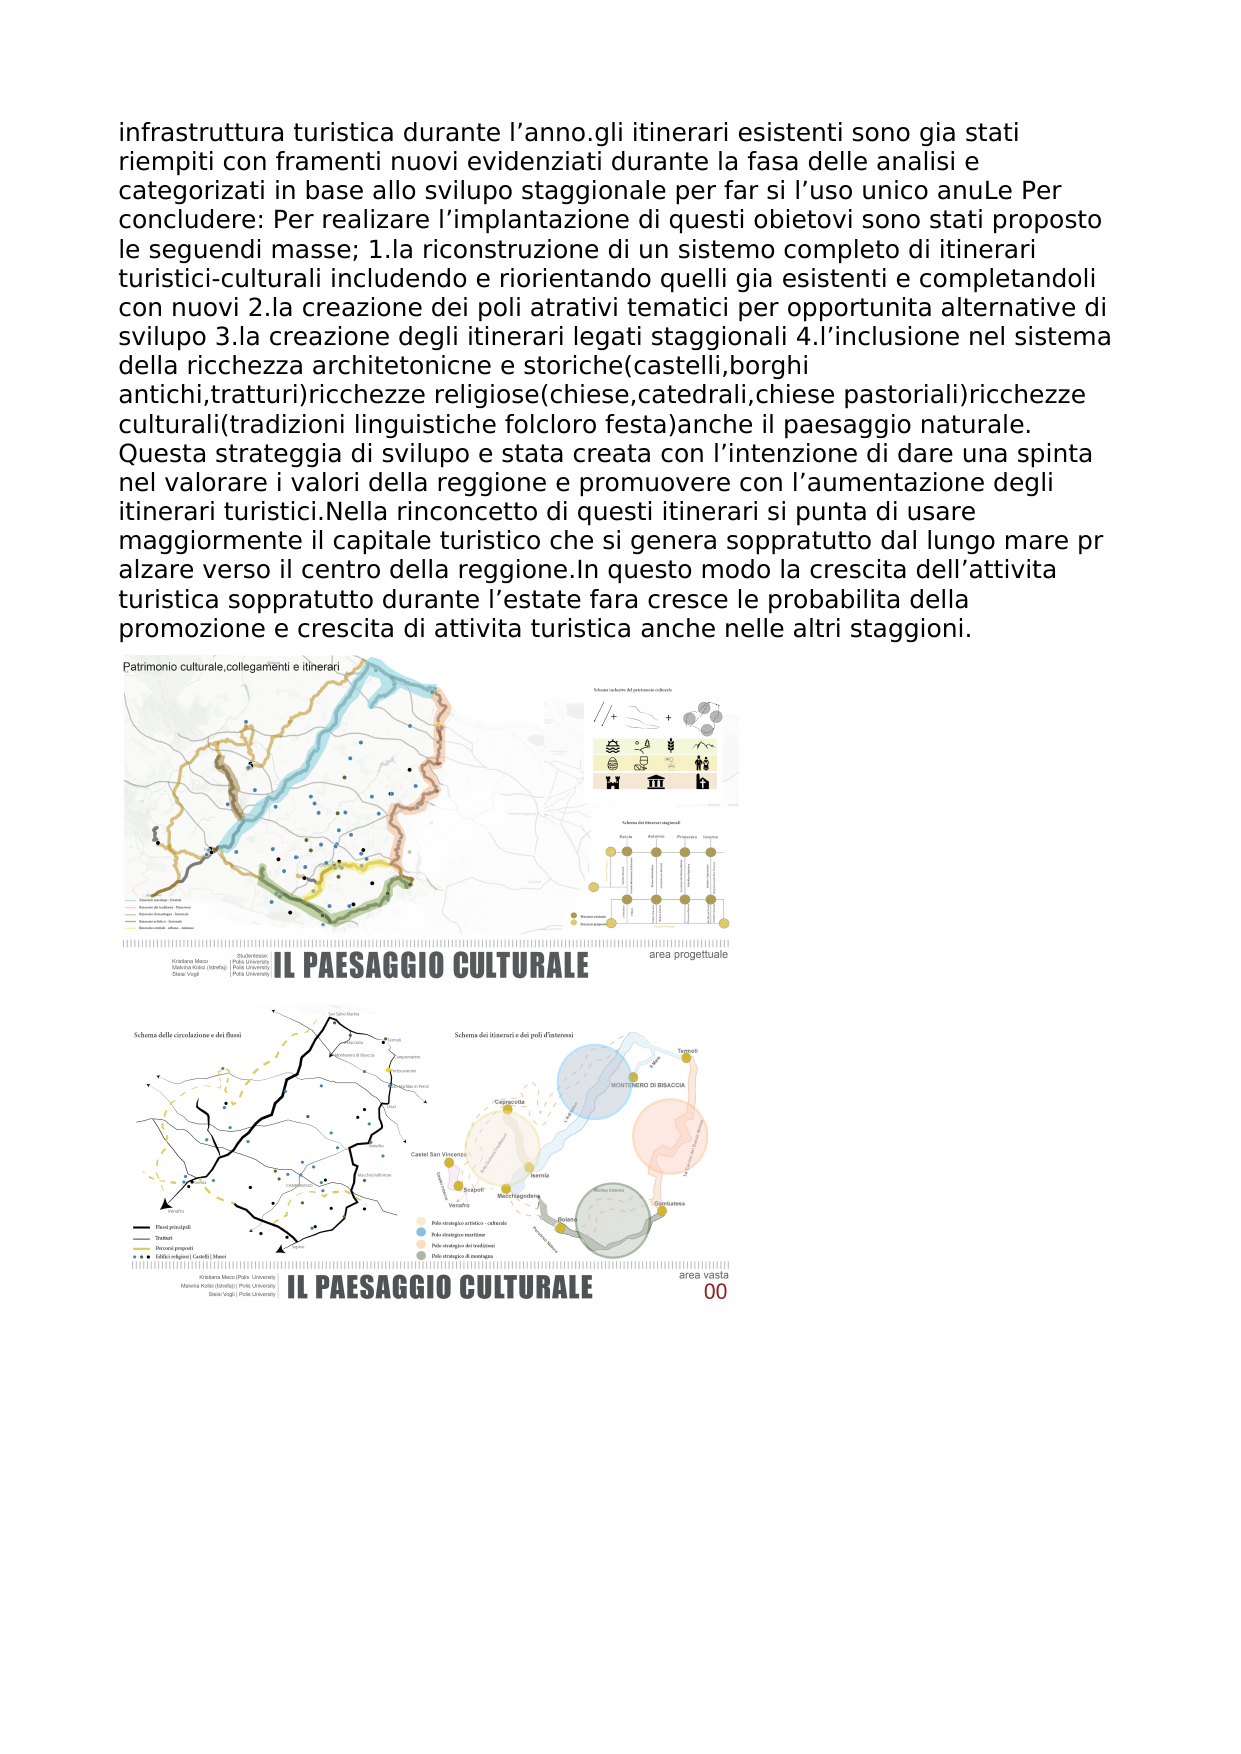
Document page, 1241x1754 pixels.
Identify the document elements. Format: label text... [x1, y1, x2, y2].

text infrastruttura turistica durante l’anno.gli itinerari esistenti sono gia stati riempiti con framenti nuovi evidenziati durante la fasa delle analisi e categorizati in base allo svilupo staggionale per far si l’uso unico anuLe Per concludere: Per realizare l’implantazione di questi obietovi sono stati proposto le seguendi masse; 1.la riconstruzione di un sistemo completo di itinerari turistici-culturali includendo e riorientando quelli gia esistenti e completandoli con nuovi 2.la creazione dei poli atrativi tematici per opportunita alternative di svilupo 3.la creazione degli itinerari legati staggionali 4.l’inclusione nel sistema della ricchezza architetonicne e storiche(castelli,borghi antichi,tratturi)ricchezze religiose(chiese,catedrali,chiese pastoriali)ricchezze culturali(tradizioni linguistiche folcloro festa)anche il paesaggio naturale. Questa strateggia di svilupo e stata creata con l’intenzione di dare una spinta nel valorare i valori della reggione e promuovere con l’aumentazione degli itinerari turistici.Nella rinconcetto di questi itinerari si punta di usare maggiormente il capitale turistico che si genera soppratutto dal lungo mare pr alzare verso il centro della reggione.In questo modo la crescita dell’attivita turistica soppratutto durante l’estate fara cresce le probabilita della promozione e crescita di attivita turistica anche nelle altri staggioni. [118, 118, 1122, 643]
picture [118, 655, 744, 994]
picture [118, 1005, 744, 1314]
